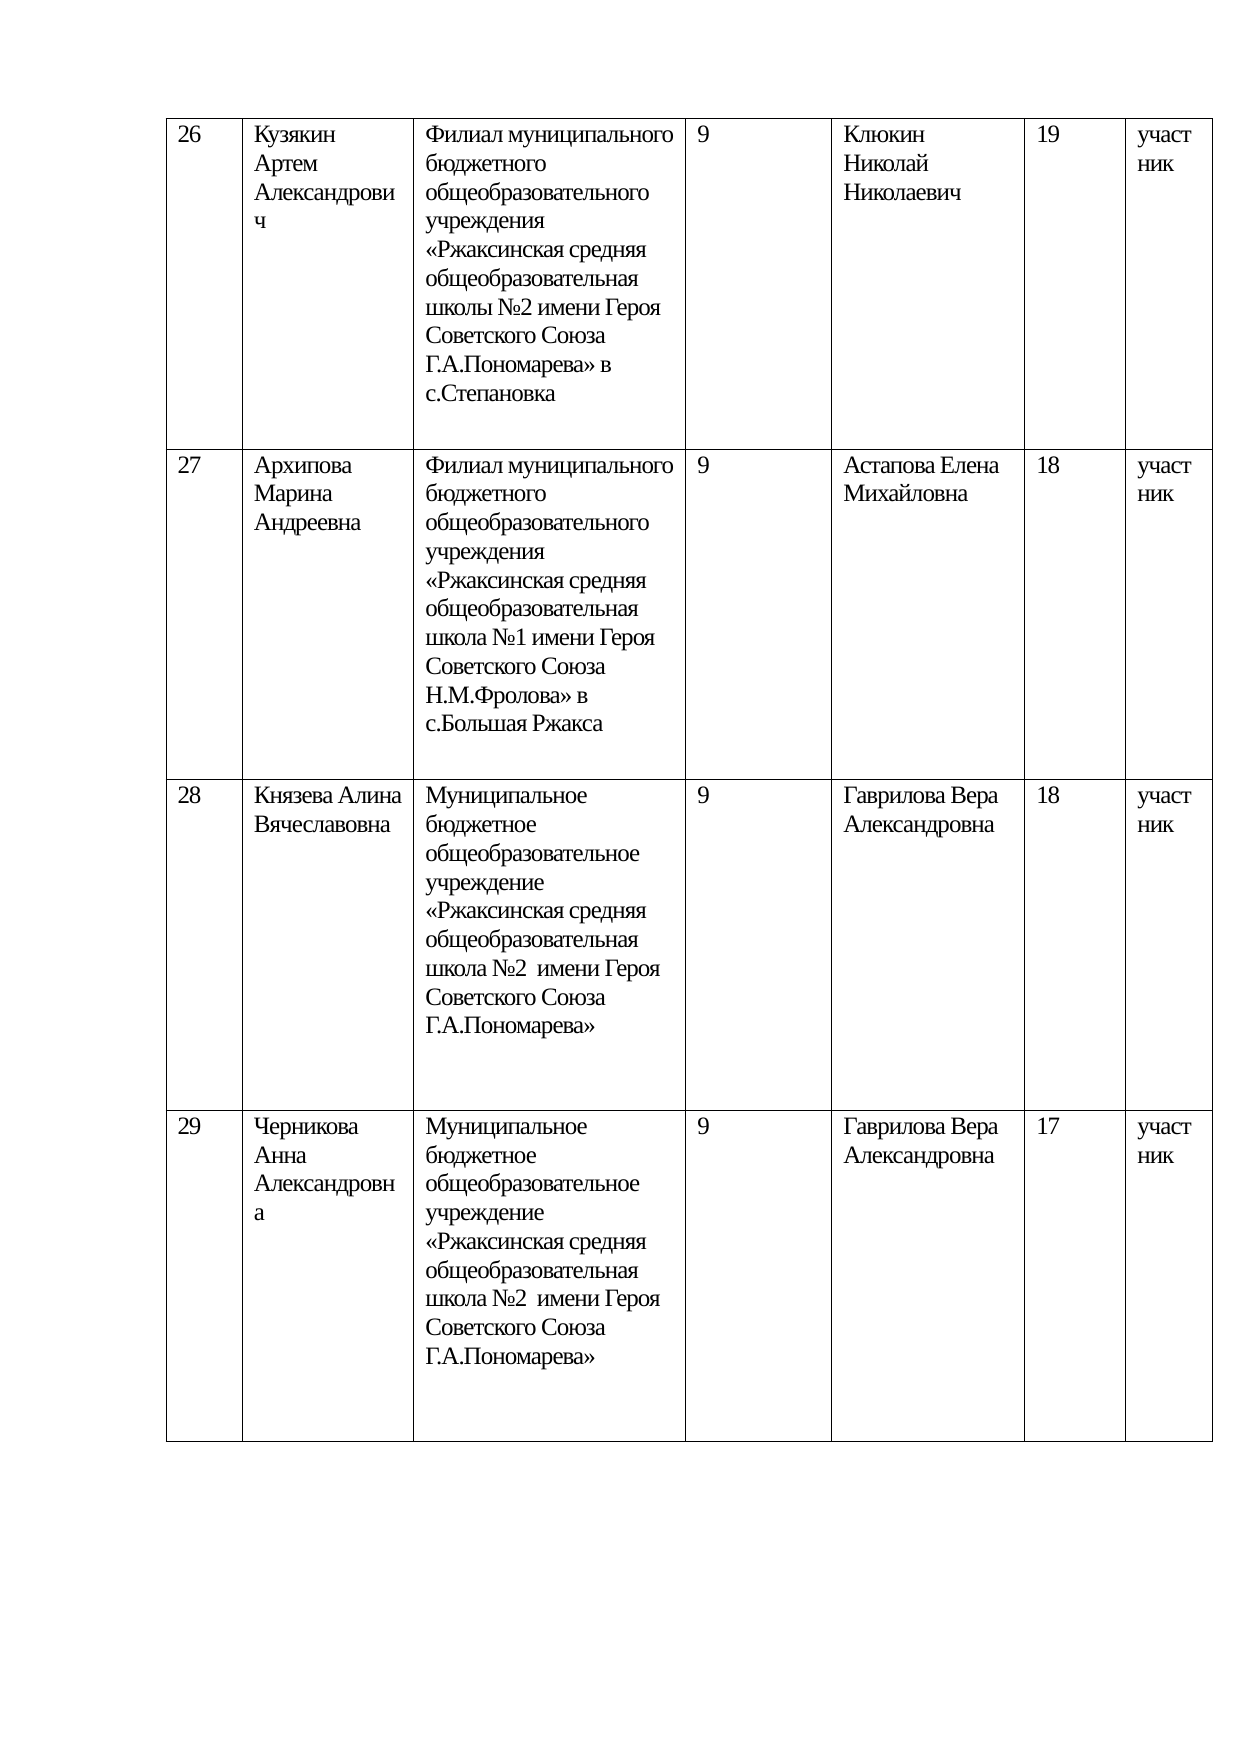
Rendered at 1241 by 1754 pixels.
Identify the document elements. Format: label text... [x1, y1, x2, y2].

table_cell Астапова Елена Михайловна [832, 450, 1024, 779]
table_cell 9 [686, 780, 831, 1110]
table_cell Клюкин Николай Николаевич [832, 119, 1024, 449]
table_cell 27 [167, 450, 242, 779]
table_cell 9 [686, 450, 831, 779]
table_cell участник [1126, 119, 1212, 449]
table_cell Князева Алина Вячеславовна [243, 780, 413, 1110]
table_cell 18 [1025, 780, 1125, 1110]
table_cell 26 [167, 119, 242, 449]
table_cell Муниципальное бюджетное общеобразовательное учреждение «Ржаксинская средняя общеобразовательная школа №2 имени Героя Советского Союза Г.А.Пономарева» [414, 1111, 685, 1441]
table_cell Гаврилова Вера Александровна [832, 780, 1024, 1110]
table_cell участник [1126, 450, 1212, 779]
table_cell Филиал муниципального бюджетного общеобразовательного учреждения «Ржаксинская средняя общеобразовательная школа №1 имени Героя Советского Союза Н.М.Фролова» в с.Большая Ржакса [414, 450, 685, 779]
table_cell Муниципальное бюджетное общеобразовательное учреждение «Ржаксинская средняя общеобразовательная школа №2 имени Героя Советского Союза Г.А.Пономарева» [414, 780, 685, 1110]
table_cell Филиал муниципального бюджетного общеобразовательного учреждения «Ржаксинская средняя общеобразовательная школы №2 имени Героя Советского Союза Г.А.Пономарева» в с.Степановка [414, 119, 685, 449]
table_cell 9 [686, 119, 831, 449]
table_cell участник [1126, 780, 1212, 1110]
table_cell участник [1126, 1111, 1212, 1441]
table_cell 29 [167, 1111, 242, 1441]
table_cell 28 [167, 780, 242, 1110]
table_cell Архипова Марина Андреевна [243, 450, 413, 779]
table_cell 17 [1025, 1111, 1125, 1441]
table_cell 9 [686, 1111, 831, 1441]
table_cell Черникова Анна Александровна [243, 1111, 413, 1441]
table_cell Гаврилова Вера Александровна [832, 1111, 1024, 1441]
table_cell Кузякин Артем Александрович [243, 119, 413, 449]
table_cell 19 [1025, 119, 1125, 449]
table_cell 18 [1025, 450, 1125, 779]
